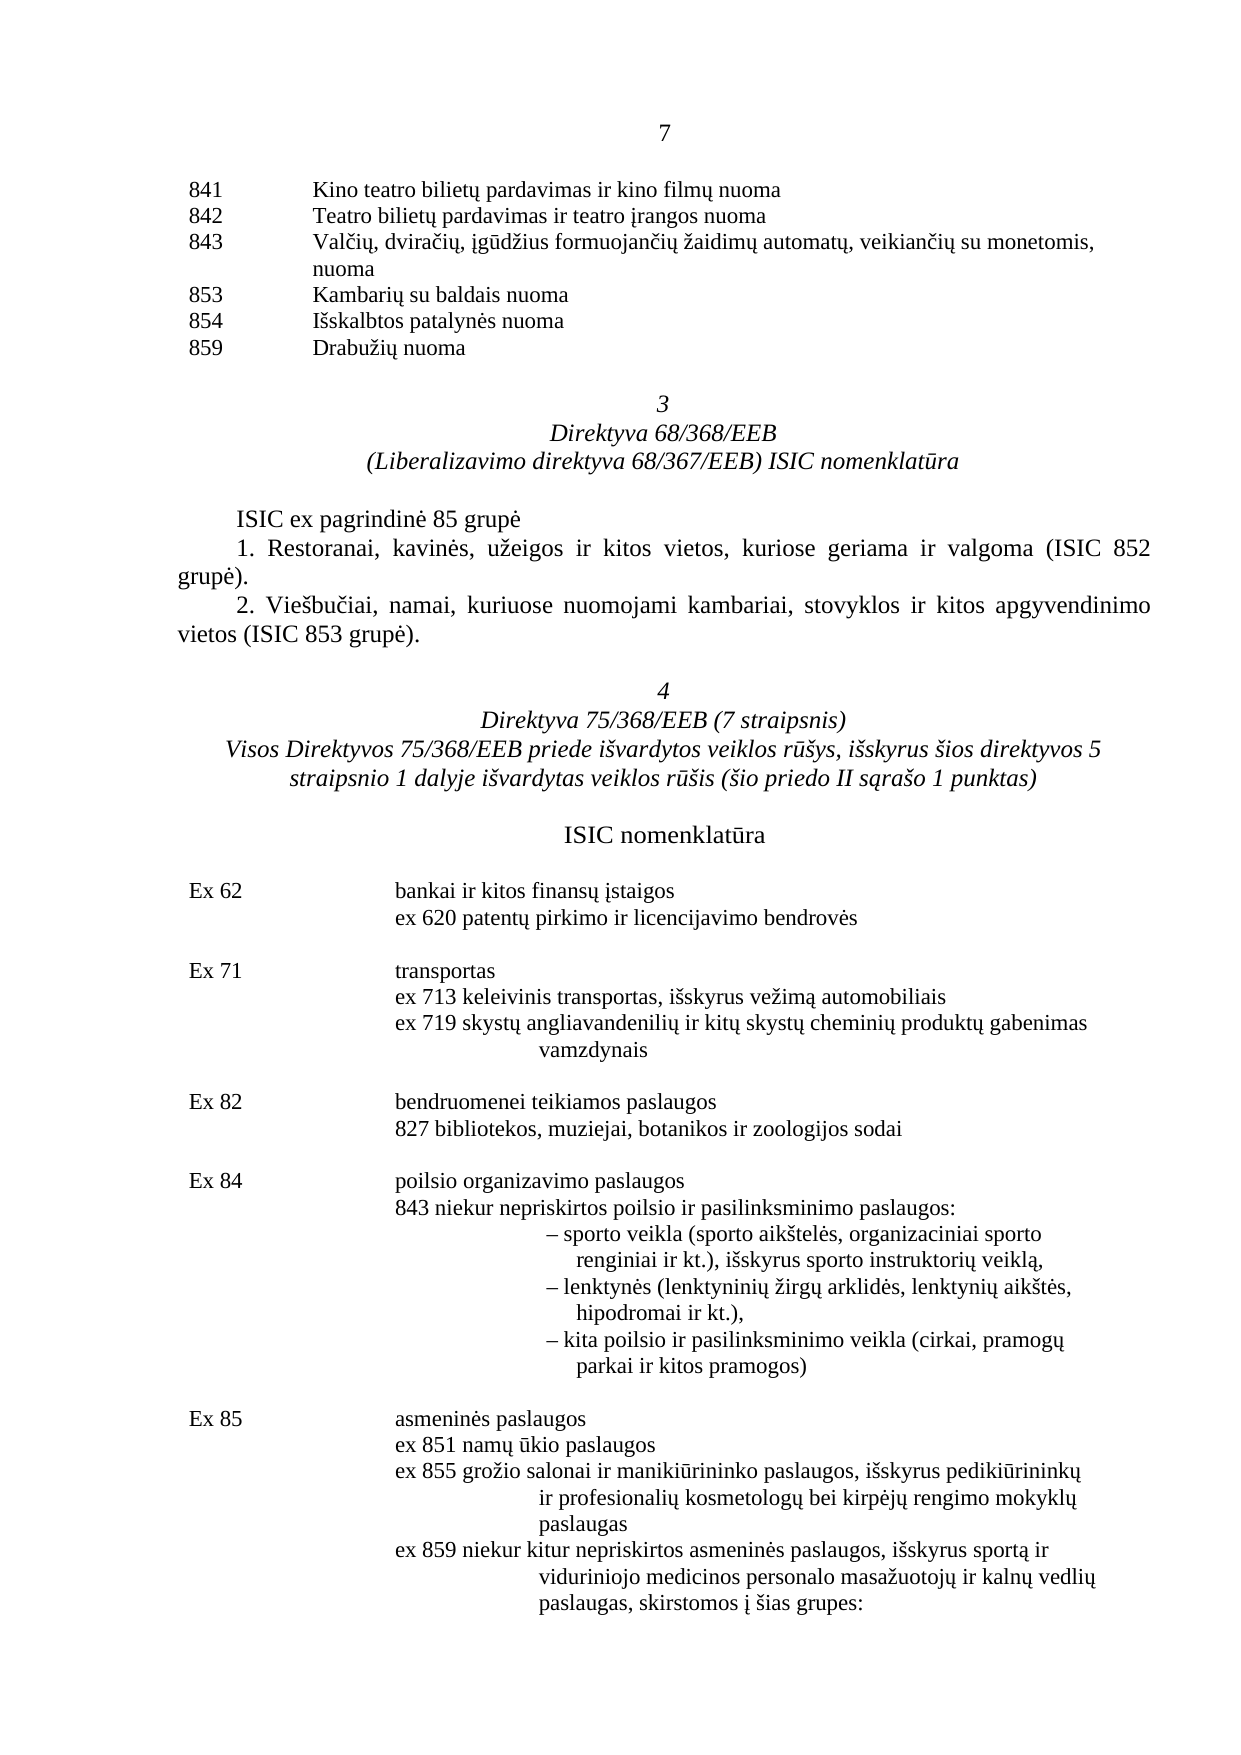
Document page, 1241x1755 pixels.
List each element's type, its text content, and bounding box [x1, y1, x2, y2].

text Direktyva 68/368/EEB [177, 418, 1152, 446]
table_cell 841 [177, 176, 301, 202]
table_cell [177, 1115, 383, 1167]
table_cell [177, 1431, 383, 1616]
table_cell ex 851 namų ūkio paslaugos ex 855 grožio salonai ir manikiūrininko paslaugos, išskyrus pedikiūrininkų ir profesionalių kosmetologų bei kirpėjų rengimo mokyklų paslaugas ex 859 niekur kitur nepriskirtos asmeninės paslaugos, išskyrus sportą ir viduriniojo medicinos personalo masažuotojų ir kalnų vedlių paslaugas, skirstomos į šias grupes: [384, 1431, 1110, 1616]
table_cell Kambarių su baldais nuoma [301, 281, 1145, 307]
table_cell 842 [177, 202, 301, 228]
text ISIC ex pagrindinė 85 grupė [177, 504, 1152, 533]
table_cell 843 niekur nepriskirtos poilsio ir pasilinksminimo paslaugos: – sporto veikla (sporto aikštelės, organizaciniai sporto renginiai ir kt.), išskyrus sporto instruktorių veiklą, – lenktynės (lenktyninių žirgų arklidės, lenktynių aikštės, hipodromai ir kt.), – kita poilsio ir pasilinksminimo veikla (cirkai, pramogų parkai ir kitos pramogos) [384, 1194, 1110, 1378]
table_cell 843 [177, 228, 301, 281]
table_header bankai ir kitos finansų įstaigos [384, 878, 1110, 904]
table_cell Ex 82 [177, 1089, 383, 1115]
table_cell Ex 84 [177, 1168, 383, 1194]
text 4 [177, 676, 1152, 705]
table_cell Drabužių nuoma [301, 334, 1145, 360]
table_cell poilsio organizavimo paslaugos [384, 1168, 1110, 1194]
table_cell ex 620 patentų pirkimo ir licencijavimo bendrovės [384, 904, 1110, 957]
table_cell [177, 1378, 383, 1405]
subtitle ISIC nomenklatūra [177, 820, 1152, 849]
table_cell Ex 85 [177, 1405, 383, 1431]
table_cell [384, 1378, 1110, 1405]
table_cell Valčių, dviračių, įgūdžius formuojančių žaidimų automatų, veikiančių su monetomis, nuoma [301, 228, 1145, 281]
table_cell [177, 1194, 383, 1378]
table_cell ex 713 keleivinis transportas, išskyrus vežimą automobiliais ex 719 skystų angliavandenilių ir kitų skystų cheminių produktų gabenimas vamzdynais [384, 983, 1110, 1088]
text Visos Direktyvos 75/368/EEB priede išvardytos veiklos rūšys, išskyrus šios direktyvos 5 straipsnio 1 dalyje išvardytas veiklos rūšis (šio priedo II sąrašo 1 punktas) [177, 734, 1152, 791]
text 3 [177, 389, 1152, 418]
table_cell asmeninės paslaugos [384, 1405, 1110, 1431]
table_cell bendruomenei teikiamos paslaugos [384, 1089, 1110, 1115]
table_cell 859 [177, 334, 301, 360]
table_cell 853 [177, 281, 301, 307]
text 1. Restoranai, kavinės, užeigos ir kitos vietos, kuriose geriama ir valgoma (ISIC 852 grupė). [177, 533, 1152, 590]
text (Liberalizavimo direktyva 68/367/EEB) ISIC nomenklatūra [177, 446, 1152, 475]
table_cell [177, 983, 383, 1088]
table_cell Išskalbtos patalynės nuoma [301, 308, 1145, 334]
table_cell 827 bibliotekos, muziejai, botanikos ir zoologijos sodai [384, 1115, 1110, 1167]
table_cell Ex 71 [177, 957, 383, 983]
table_header Ex 62 [177, 878, 383, 904]
text 2. Viešbučiai, namai, kuriuose nuomojami kambariai, stovyklos ir kitos apgyvendinimo vietos (ISIC 853 grupė). [177, 590, 1152, 648]
table_cell [177, 904, 383, 957]
text Direktyva 75/368/EEB (7 straipsnis) [177, 705, 1152, 734]
table_cell 854 [177, 308, 301, 334]
table_cell Kino teatro bilietų pardavimas ir kino filmų nuoma [301, 176, 1145, 202]
table_cell Teatro bilietų pardavimas ir teatro įrangos nuoma [301, 202, 1145, 228]
table_cell transportas [384, 957, 1110, 983]
